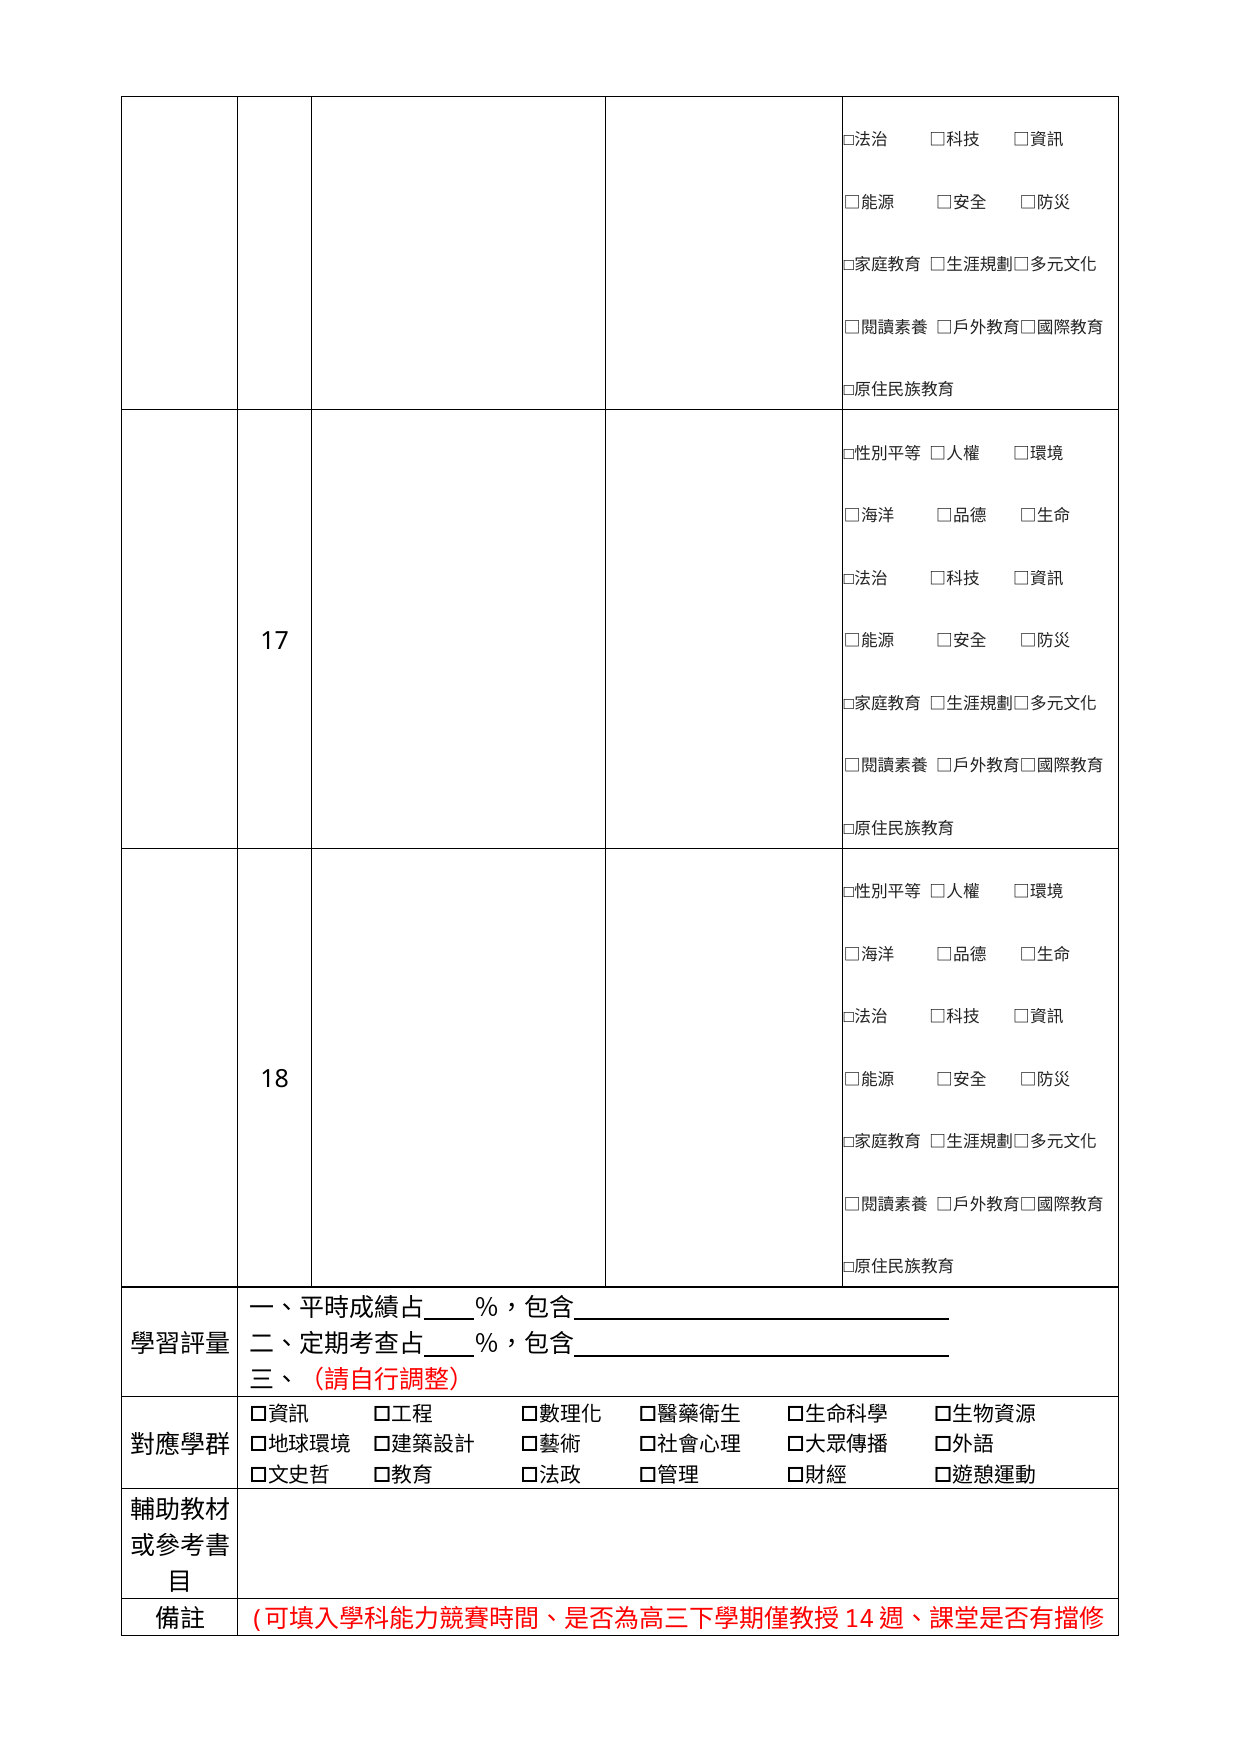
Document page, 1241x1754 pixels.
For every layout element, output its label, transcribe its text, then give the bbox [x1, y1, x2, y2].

table_cell (可填入學科能力競賽時間、是否為高三下學期僅教授14週、課堂是否有擋修 [238, 1599, 1118, 1635]
table_cell 對應學群 [122, 1397, 237, 1488]
table_cell [122, 849, 237, 1286]
table_cell 資訊 工程 數理化 醫藥衛生 生命科學 生物資源 地球環境 建築設計 藝術 社會心理 大眾傳播 外語 文史哲 教育 法政 管理 財經 遊憩運動 [238, 1397, 1118, 1488]
table_cell 一、平時成績占 ％，包含 二、定期考查占 ％，包含 三、（請自行調整） [238, 1288, 1118, 1396]
table_cell [238, 1489, 1118, 1598]
table_cell 學習評量 [122, 1288, 237, 1396]
table_cell [606, 849, 842, 1286]
table_cell 輔助教材或參考書目 [122, 1489, 237, 1598]
table_cell 17 [238, 410, 311, 848]
table_cell □法治 □科技 □資訊 □能源 □安全 □防災 □家庭教育 □生涯規劃□多元文化 □閱讀素養 □戶外教育□國際教育 □原住民族教育 [843, 97, 1118, 409]
table_cell [122, 97, 237, 409]
table_cell [606, 97, 842, 409]
table_cell [312, 97, 605, 409]
table_cell [312, 410, 605, 848]
table_cell 備註 [122, 1599, 237, 1635]
table_cell 18 [238, 849, 311, 1286]
table_cell □性別平等 □人權 □環境 □海洋 □品德 □生命 □法治 □科技 □資訊 □能源 □安全 □防災 □家庭教育 □生涯規劃□多元文化 □閱讀素養 □戶外教育□國際教育 □原住民族教育 [843, 849, 1118, 1286]
table_cell [606, 410, 842, 848]
table_cell [238, 97, 311, 409]
table_cell [312, 849, 605, 1286]
table_cell [122, 410, 237, 848]
table_cell □性別平等 □人權 □環境 □海洋 □品德 □生命 □法治 □科技 □資訊 □能源 □安全 □防災 □家庭教育 □生涯規劃□多元文化 □閱讀素養 □戶外教育□國際教育 □原住民族教育 [843, 410, 1118, 848]
